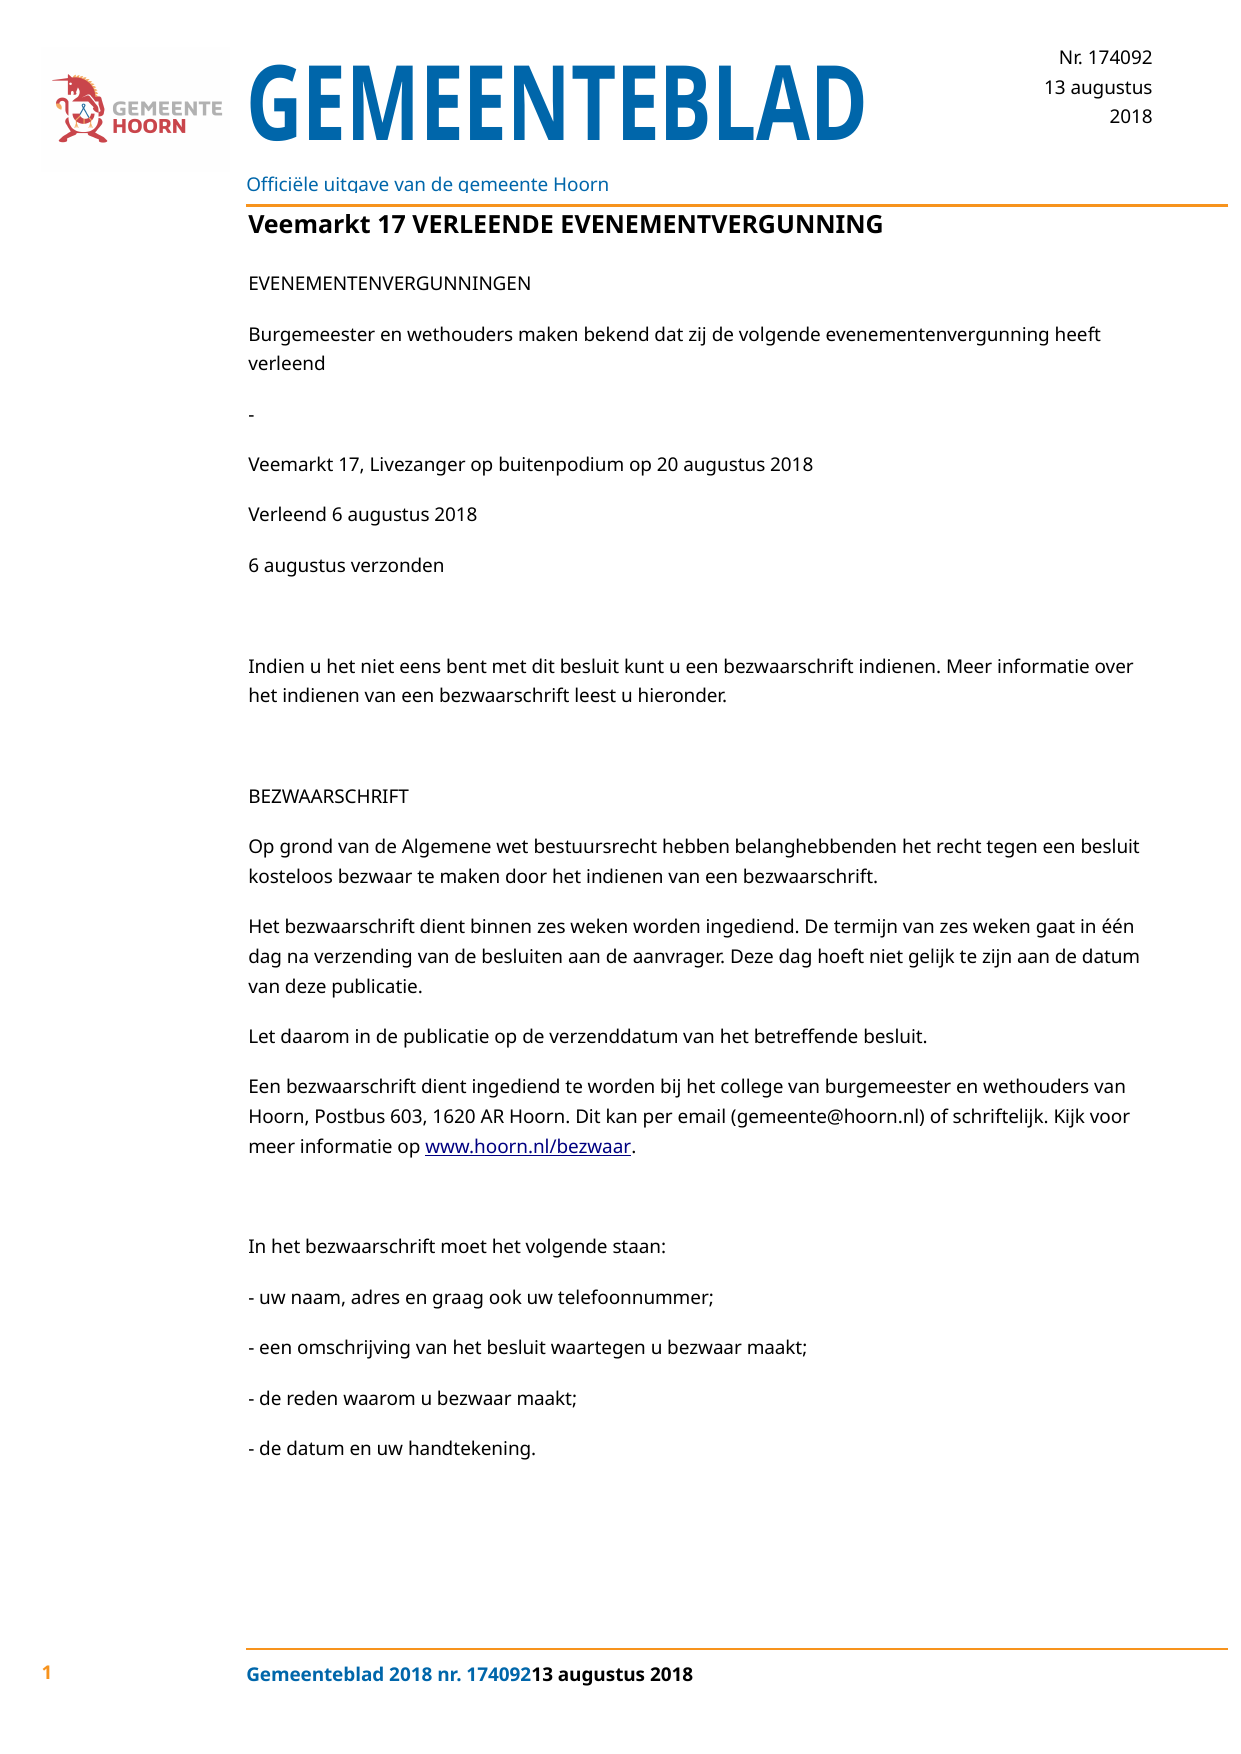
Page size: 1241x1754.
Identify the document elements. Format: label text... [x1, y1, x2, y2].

text - de reden waarom u bezwaar maakt; [248, 1385, 1152, 1411]
picture [41, 47, 231, 172]
text Burgemeester en wethouders maken bekend dat zij de volgende evenementenvergunning heeft verleend [248, 321, 1152, 376]
text - uw naam, adres en graag ook uw telefoonnummer; [248, 1284, 1152, 1310]
text Verleend 6 augustus 2018 [248, 502, 1152, 527]
text Let daarom in de publicatie op de verzenddatum van het betreffende besluit. [248, 1023, 1152, 1049]
text BEZWAARSCHRIFT [248, 783, 1152, 809]
text EVENEMENTENVERGUNNINGEN [248, 270, 1152, 296]
text 6 augustus verzonden [248, 552, 1152, 578]
text Indien u het niet eens bent met dit besluit kunt u een bezwaarschrift indienen. Meer informatie over het indienen van een bezwaarschrift leest u hieronder. [248, 653, 1152, 708]
text - een omschrijving van het besluit waartegen u bezwaar maakt; [248, 1334, 1152, 1360]
text - de datum en uw handtekening. [248, 1435, 1152, 1461]
text - [248, 401, 1152, 426]
text Op grond van de Algemene wet bestuursrecht hebben belanghebbenden het recht tegen een besluit kosteloos bezwaar te maken door het indienen van een bezwaarschrift. [248, 834, 1152, 889]
text Een bezwaarschrift dient ingediend te worden bij het college van burgemeester en wethouders van Hoorn, Postbus 603, 1620 AR Hoorn. Dit kan per email (gemeente@hoorn.nl) of schriftelijk. Kijk voor meer informatie op www.hoorn.nl/bezwaar. [248, 1074, 1152, 1158]
text Veemarkt 17, Livezanger op buitenpodium op 20 augustus 2018 [248, 451, 1152, 477]
text Veemarkt 17 VERLEENDE EVENEMENTVERGUNNING [248, 207, 1152, 241]
text Het bezwaarschrift dient binnen zes weken worden ingediend. De termijn van zes weken gaat in één dag na verzending van de besluiten aan de aanvrager. Deze dag hoeft niet gelijk te zijn aan de datum van deze publicatie. [248, 914, 1152, 998]
text In het bezwaarschrift moet het volgende staan: [248, 1234, 1152, 1259]
